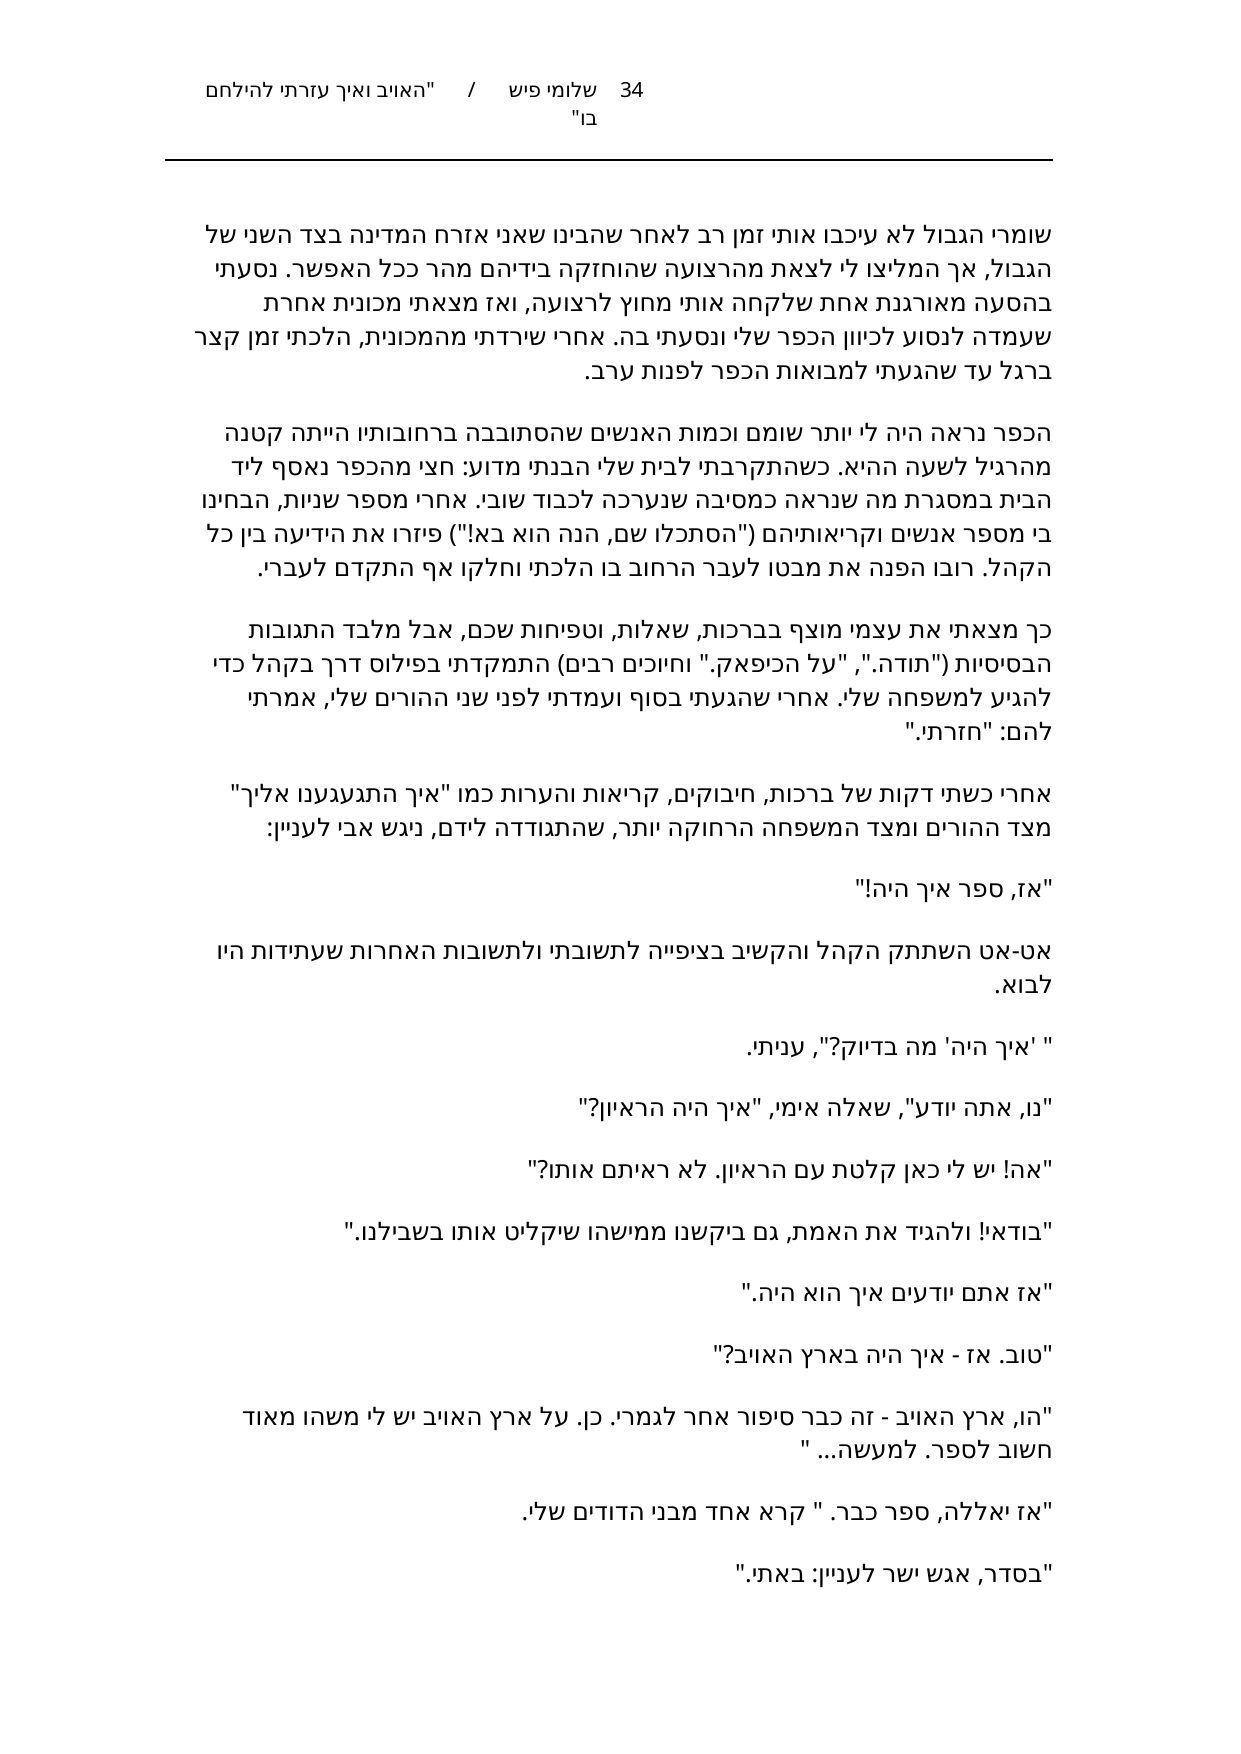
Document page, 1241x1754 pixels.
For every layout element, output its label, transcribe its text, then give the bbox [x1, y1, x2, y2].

text "אה! יש לי כאן קלטת עם הראיון. לא ראיתם אותו?" [187, 1151, 1053, 1185]
text " 'איך היה' מה בדיוק?", עניתי. [187, 1028, 1053, 1062]
text "אז, ספר איך היה!" [187, 871, 1053, 905]
text אט-אט השתתק הקהל והקשיב בציפייה לתשובתי ולתשובות האחרות שעתידות היו לבוא. [187, 932, 1053, 1000]
text כך מצאתי את עצמי מוצף בברכות, שאלות, וטפיחות שכם, אבל מלבד התגובות הבסיסיות ("תודה.", "על הכיפאק." וחיוכים רבים) התמקדתי בפילוס דרך בקהל כדי להגיע למשפחה שלי. אחרי שהגעתי בסוף ועמדתי לפני שני ההורים שלי, אמרתי להם: "חזרתי." [187, 612, 1053, 747]
text "הו, ארץ האויב - זה כבר סיפור אחר לגמרי. כן. על ארץ האויב יש לי משהו מאוד חשוב לספר. למעשה... " [187, 1398, 1053, 1466]
text "אז אתם יודעים איך הוא היה." [187, 1275, 1053, 1309]
text הכפר נראה היה לי יותר שומם וכמות האנשים שהסתובבה ברחובותיו הייתה קטנה מהרגיל לשעה ההיא. כשהתקרבתי לבית שלי הבנתי מדוע: חצי מהכפר נאסף ליד הבית במסגרת מה שנראה כמסיבה שנערכה לכבוד שובי. אחרי מספר שניות, הבחינו בי מספר אנשים וקריאותיהם ("הסתכלו שם, הנה הוא בא!") פיזרו את הידיעה בין כל הקהל. רובו הפנה את מבטו לעבר הרחוב בו הלכתי וחלקו אף התקדם לעברי. [187, 414, 1053, 584]
text "אז יאללה, ספר כבר. " קרא אחד מבני הדודים שלי. [187, 1494, 1053, 1528]
text "בסדר, אגש ישר לעניין: באתי." [187, 1555, 1053, 1589]
text "נו, אתה יודע", שאלה אימי, "איך היה הראיון?" [187, 1090, 1053, 1124]
text "בודאי! ולהגיד את האמת, גם ביקשנו ממישהו שיקליט אותו בשבילנו." [187, 1213, 1053, 1247]
text אחרי כשתי דקות של ברכות, חיבוקים, קריאות והערות כמו "איך התגעגענו אליך" מצד ההורים ומצד המשפחה הרחוקה יותר, שהתגודדה לידם, ניגש אבי לעניין: [187, 775, 1053, 843]
text "טוב. אז - איך היה בארץ האויב?" [187, 1336, 1053, 1370]
text שומרי הגבול לא עיכבו אותי זמן רב לאחר שהבינו שאני אזרח המדינה בצד השני של הגבול, אך המליצו לי לצאת מהרצועה שהוחזקה בידיהם מהר ככל האפשר. נסעתי בהסעה מאורגנת אחת שלקחה אותי מחוץ לרצועה, ואז מצאתי מכונית אחרת שעמדה לנסוע לכיוון הכפר שלי ונסעתי בה. אחרי שירדתי מהמכונית, הלכתי זמן קצר ברגל עד שהגעתי למבואות הכפר לפנות ערב. [187, 217, 1053, 386]
